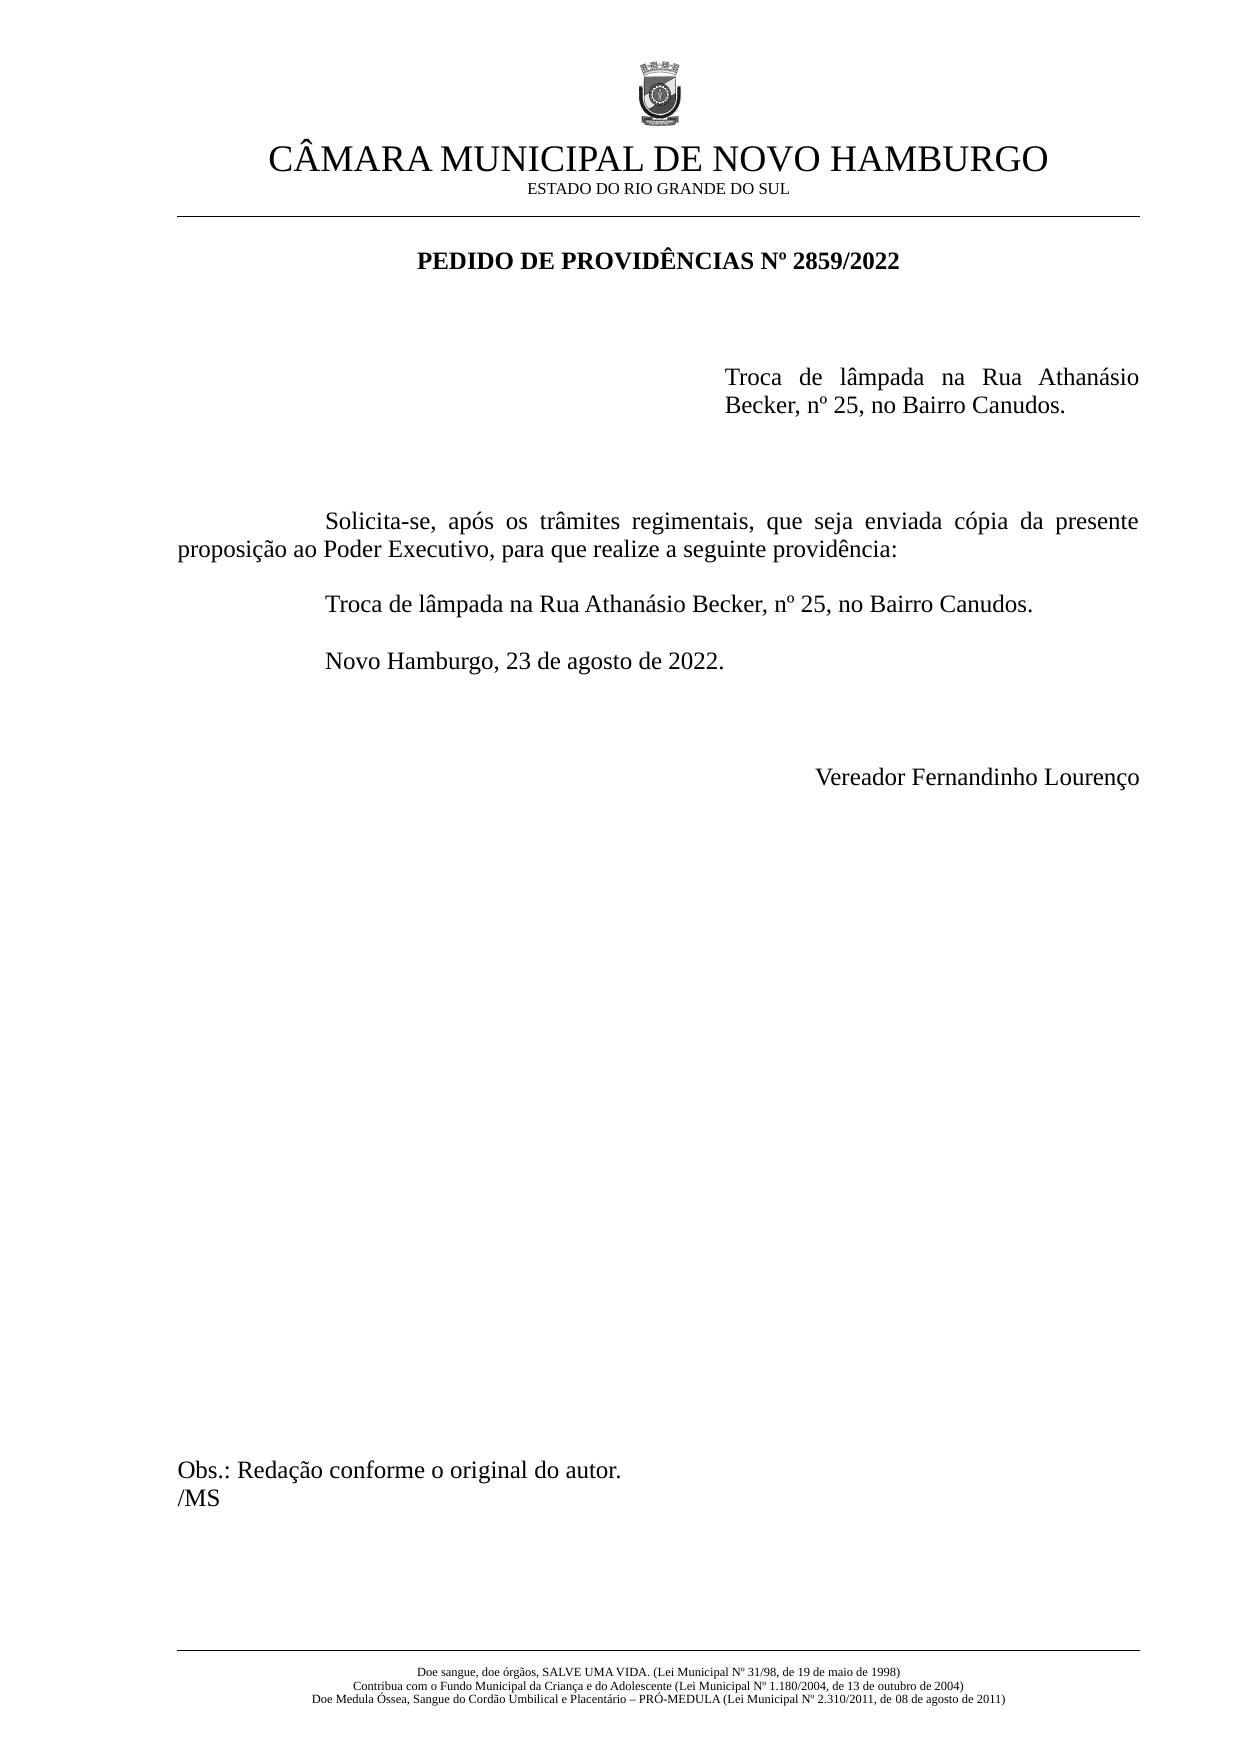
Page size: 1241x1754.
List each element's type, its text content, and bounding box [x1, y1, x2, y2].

text Obs.: Redação conforme o original do autor. [177, 1456, 1140, 1484]
text Solicita-se, após os trâmites regimentais, que seja enviada cópia da presente proposição ao Poder Executivo, para que realize a seguinte providência: [177, 507, 1140, 562]
list Troca de lâmpada na Rua Athanásio Becker, nº 25, no Bairro Canudos. [177, 590, 1140, 618]
text Vereador Fernandinho Lourenço [649, 763, 1140, 791]
text /MS [177, 1484, 1140, 1512]
list Troca de lâmpada na Rua Athanásio Becker, nº 25, no Bairro Canudos. [687, 363, 1140, 418]
text PEDIDO DE PROVIDÊNCIAS Nº 2859/2022 [177, 247, 1140, 274]
text Novo Hamburgo, 23 de agosto de 2022. [177, 647, 1140, 675]
